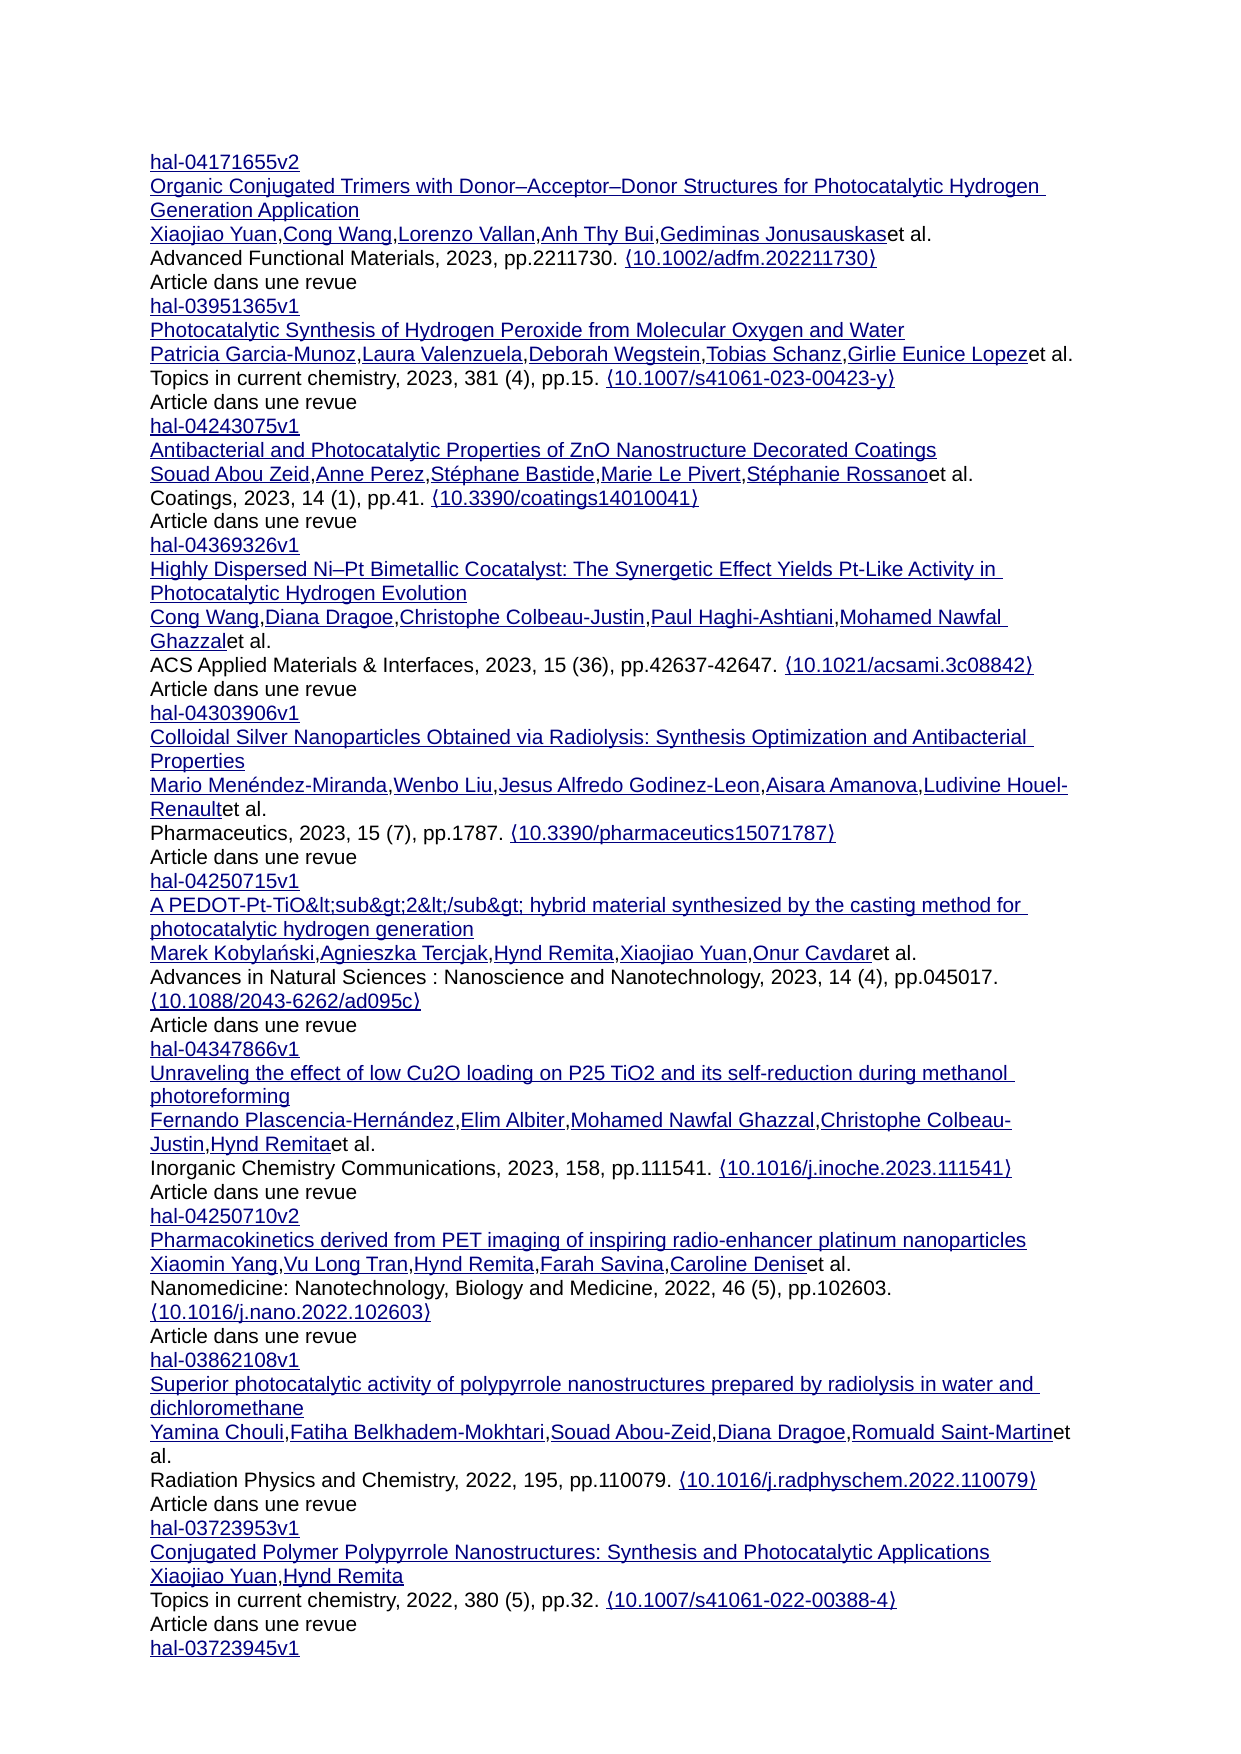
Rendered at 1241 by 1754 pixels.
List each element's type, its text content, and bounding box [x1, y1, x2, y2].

table_cell Highly Dispersed Ni–Pt Bimetallic Cocatalyst: The Synergetic Effect Yields Pt-Like Activity in Photocatalytic Hydrogen Evolution Cong Wang,Diana Dragoe,Christophe Colbeau-Justin,Paul Haghi-Ashtiani,Mohamed Nawfal Ghazzalet al. ACS Applied Materials & Interfaces, 2023, 15 (36), pp.42637-42647. ⟨10.1021/acsami.3c08842⟩ Article dans une revue hal-04303906v1 [150, 557, 1090, 725]
table_cell Organic Conjugated Trimers with Donor–Acceptor–Donor Structures for Photocatalytic Hydrogen Generation Application Xiaojiao Yuan,Cong Wang,Lorenzo Vallan,Anh Thy Bui,Gediminas Jonusauskaset al. Advanced Functional Materials, 2023, pp.2211730. ⟨10.1002/adfm.202211730⟩ Article dans une revue hal-03951365v1 [150, 174, 1090, 318]
table_cell Photocatalytic Synthesis of Hydrogen Peroxide from Molecular Oxygen and Water Patricia Garcia-Munoz,Laura Valenzuela,Deborah Wegstein,Tobias Schanz,Girlie Eunice Lopezet al. Topics in current chemistry, 2023, 381 (4), pp.15. ⟨10.1007/s41061-023-00423-y⟩ Article dans une revue hal-04243075v1 [150, 318, 1090, 437]
table_cell Pharmacokinetics derived from PET imaging of inspiring radio-enhancer platinum nanoparticles Xiaomin Yang,Vu Long Tran,Hynd Remita,Farah Savina,Caroline Deniset al. Nanomedicine: Nanotechnology, Biology and Medicine, 2022, 46 (5), pp.102603. ⟨10.1016/j.nano.2022.102603⟩ Article dans une revue hal-03862108v1 [150, 1228, 1090, 1372]
table_cell Colloidal Silver Nanoparticles Obtained via Radiolysis: Synthesis Optimization and Antibacterial Properties Mario Menéndez-Miranda,Wenbo Liu,Jesus Alfredo Godinez-Leon,Aisara Amanova,Ludivine Houel-Renaultet al. Pharmaceutics, 2023, 15 (7), pp.1787. ⟨10.3390/pharmaceutics15071787⟩ Article dans une revue hal-04250715v1 [150, 725, 1090, 893]
table_cell Superior photocatalytic activity of polypyrrole nanostructures prepared by radiolysis in water and dichloromethane Yamina Chouli,Fatiha Belkhadem-Mokhtari,Souad Abou-Zeid,Diana Dragoe,Romuald Saint-Martinet al. Radiation Physics and Chemistry, 2022, 195, pp.110079. ⟨10.1016/j.radphyschem.2022.110079⟩ Article dans une revue hal-03723953v1 [150, 1372, 1090, 1539]
table_cell Antibacterial and Photocatalytic Properties of ZnO Nanostructure Decorated Coatings Souad Abou Zeid,Anne Perez,Stéphane Bastide,Marie Le Pivert,Stéphanie Rossanoet al. Coatings, 2023, 14 (1), pp.41. ⟨10.3390/coatings14010041⟩ Article dans une revue hal-04369326v1 [150, 438, 1090, 557]
table_cell Unraveling the effect of low Cu2O loading on P25 TiO2 and its self-reduction during methanol photoreforming Fernando Plascencia-Hernández,Elim Albiter,Mohamed Nawfal Ghazzal,Christophe Colbeau-Justin,Hynd Remitaet al. Inorganic Chemistry Communications, 2023, 158, pp.111541. ⟨10.1016/j.inoche.2023.111541⟩ Article dans une revue hal-04250710v2 [150, 1060, 1090, 1228]
table_cell A PEDOT-Pt-TiO&lt;sub&gt;2&lt;/sub&gt; hybrid material synthesized by the casting method for photocatalytic hydrogen generation Marek Kobylański,Agnieszka Tercjak,Hynd Remita,Xiaojiao Yuan,Onur Cavdaret al. Advances in Natural Sciences : Nanoscience and Nanotechnology, 2023, 14 (4), pp.045017. ⟨10.1088/2043-6262/ad095c⟩ Article dans une revue hal-04347866v1 [150, 893, 1090, 1060]
table_cell Conjugated Polymer Polypyrrole Nanostructures: Synthesis and Photocatalytic Applications Xiaojiao Yuan,Hynd Remita Topics in current chemistry, 2022, 380 (5), pp.32. ⟨10.1007/s41061-022-00388-4⟩ Article dans une revue hal-03723945v1 [150, 1540, 1090, 1659]
table_cell hal-04171655v2 [150, 150, 1090, 174]
